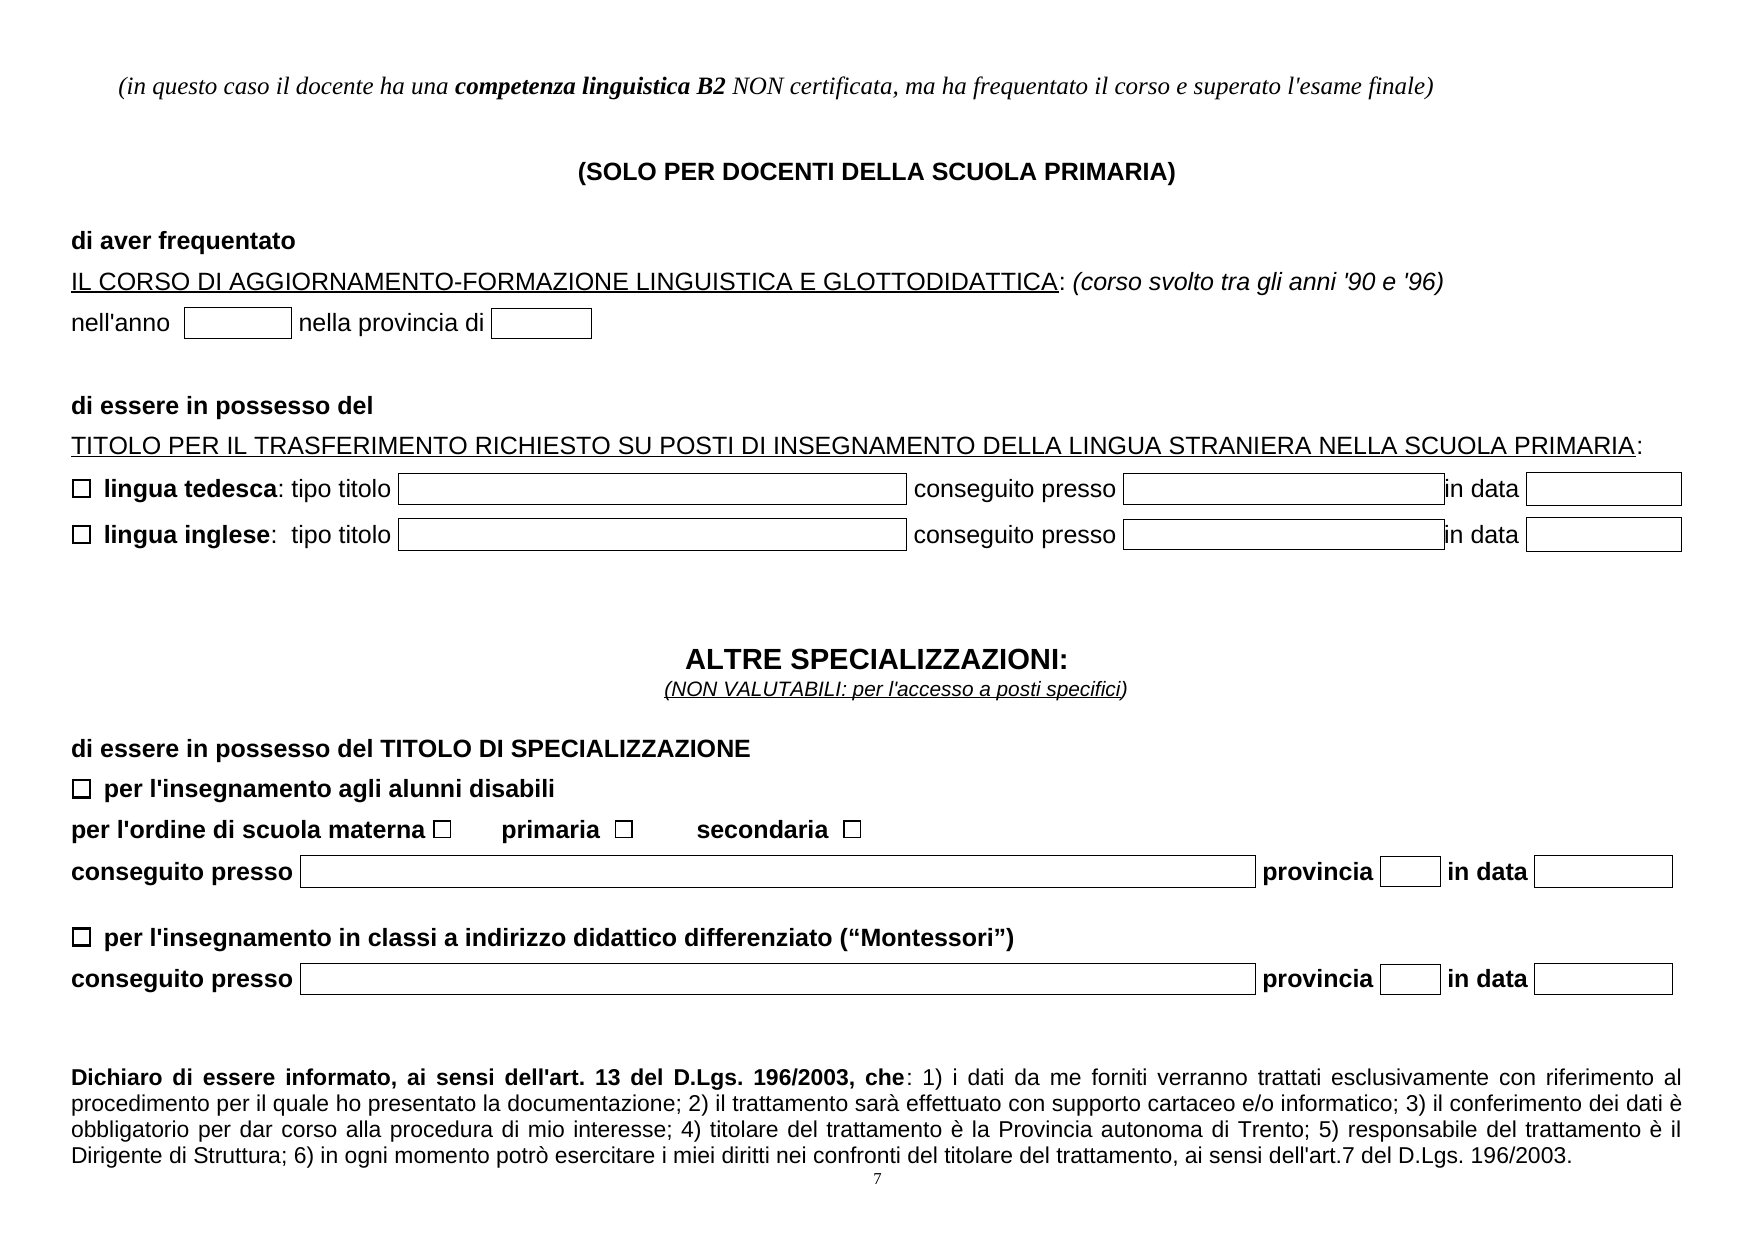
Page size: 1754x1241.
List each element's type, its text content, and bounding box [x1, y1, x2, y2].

text per l'insegnamento agli alunni disabili [71, 774, 1683, 803]
text per l'insegnamento in classi a indirizzo didattico differenziato (“Montessori”) [71, 922, 1683, 951]
text provincia in data [1256, 963, 1534, 994]
text (in questo caso il docente ha una competenza linguistica B2 NON certificata, ma ha frequentato il corso e superato l'esame finale) [71, 71, 1683, 99]
text nella provincia di [292, 307, 1683, 338]
text (NON VALUTABILI: per l'accesso a posti specifici) [108, 675, 1683, 700]
text ALTRE SPECIALIZZAZIONI: [71, 642, 1683, 675]
text IL CORSO DI AGGIORNAMENTO-FORMAZIONE LINGUISTICA E GLOTTODIDATTICA: (corso svolto tra gli anni '90 e '96) [71, 266, 1683, 295]
text di essere in possesso del TITOLO DI SPECIALIZZAZIONE [71, 734, 1683, 763]
text per l'ordine di scuola materna primaria secondaria [71, 815, 1683, 844]
text conseguito presso [71, 963, 300, 994]
text provincia in data [1256, 855, 1534, 887]
text di essere in possesso del [71, 391, 1683, 419]
text Dichiaro di essere informato, ai sensi dell'art. 13 del D.Lgs. 196/2003, che: 1) i dati da me forniti verranno trattati esclusivamente con riferimento al procedimento per il quale ho presentato la documentazione; 2) il trattamento sarà effettuato con supporto cartaceo e/o informatico; 3) il conferimento dei dati è obbligatorio per dar corso alla procedura di mio interesse; 4) titolare del trattamento è la Provincia autonoma di Trento; 5) responsabile del trattamento è il Dirigente di Struttura; 6) in ogni momento potrò esercitare i miei diritti nei confronti del titolare del trattamento, ai sensi dell'art.7 del D.Lgs. 196/2003. [71, 1063, 1683, 1169]
text lingua tedesca: tipo titolo conseguito presso in data [71, 472, 1526, 506]
text conseguito presso [71, 855, 300, 887]
text nell'anno [71, 307, 184, 338]
text TITOLO PER IL TRASFERIMENTO RICHIESTO SU POSTI DI INSEGNAMENTO DELLA LINGUA STRANIERA NELLA SCUOLA PRIMARIA: [71, 431, 1683, 460]
text di aver frequentato [71, 226, 1683, 255]
text (SOLO PER DOCENTI DELLA SCUOLA PRIMARIA) [71, 157, 1683, 185]
text lingua inglese: tipo titolo conseguito presso in data [71, 517, 1526, 551]
